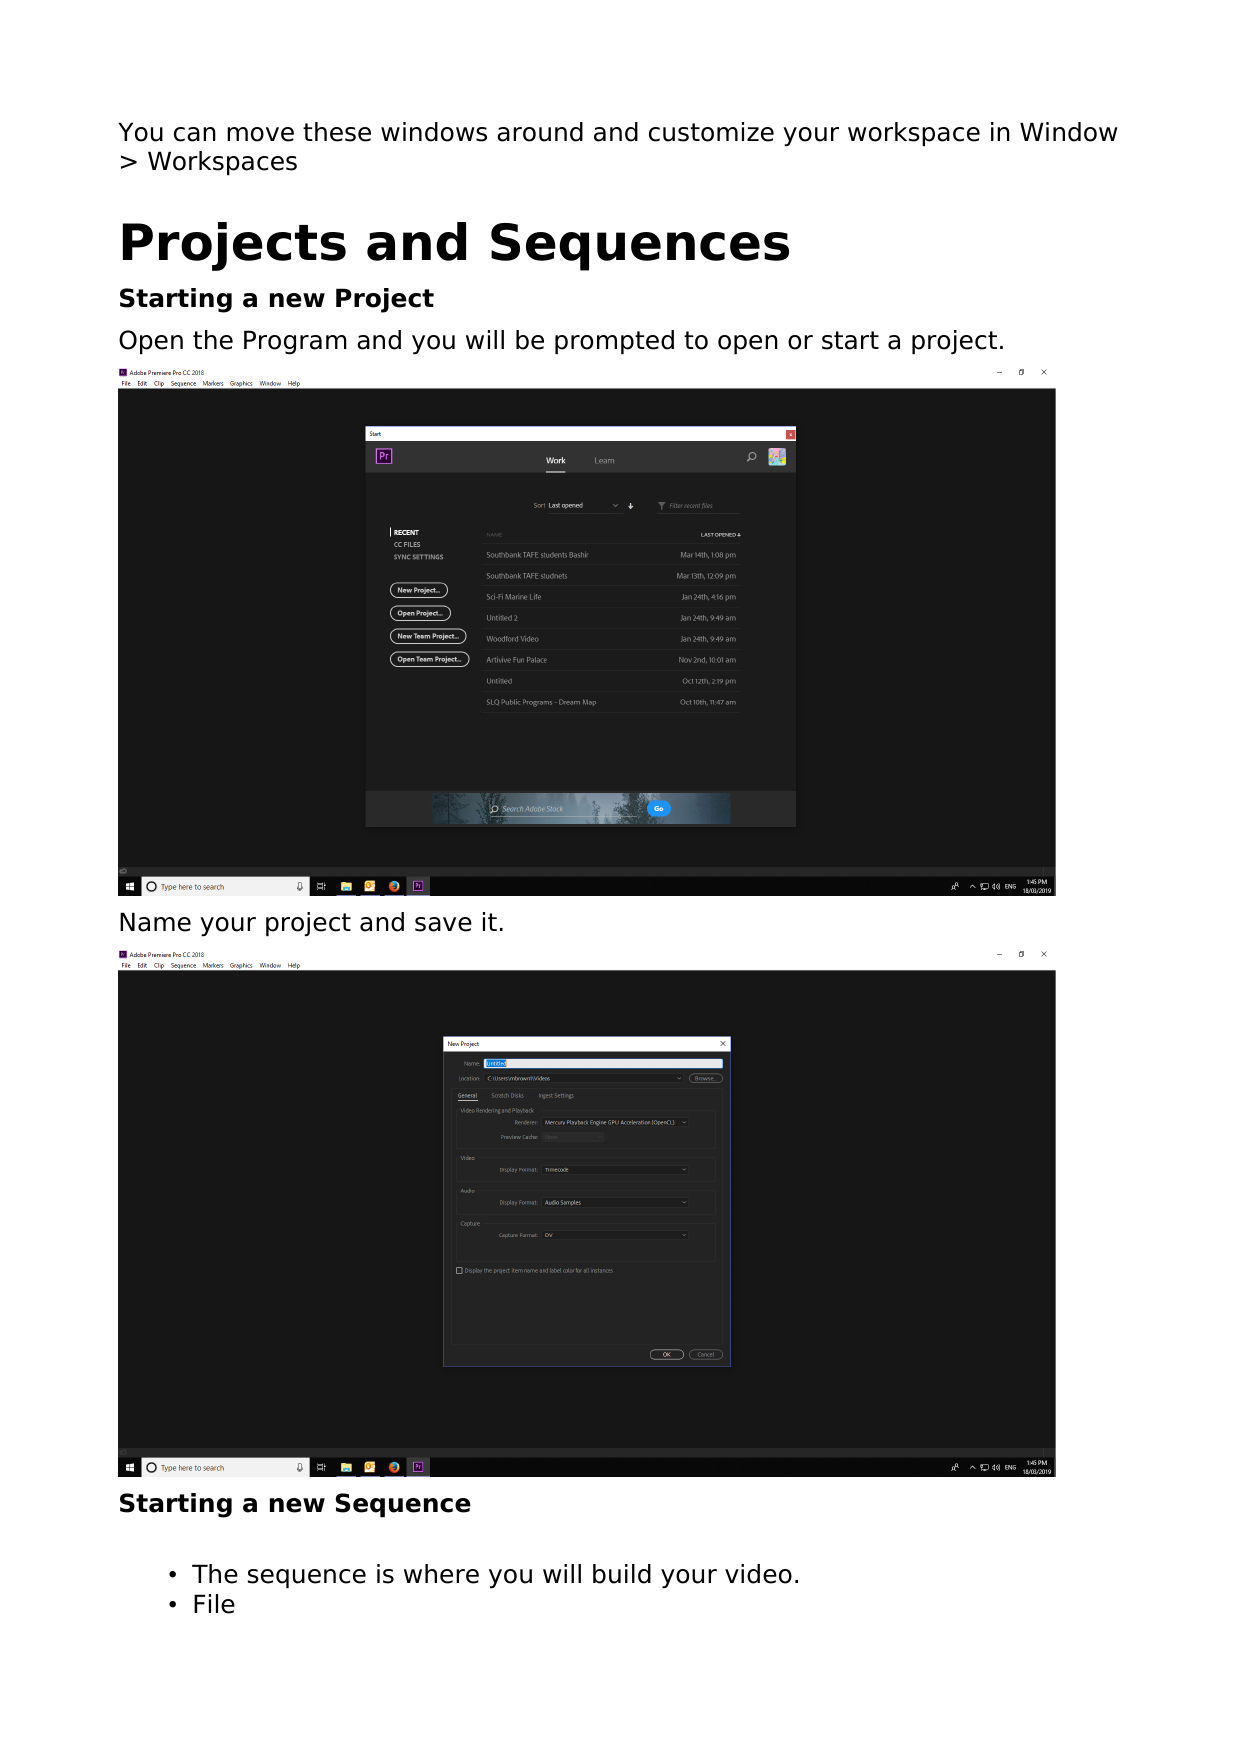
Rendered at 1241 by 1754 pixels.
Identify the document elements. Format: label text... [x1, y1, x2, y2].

picture [118, 368, 1056, 896]
text Open the Program and you will be prompted to open or start a project. [118, 326, 1122, 356]
picture [118, 949, 1056, 1477]
text Name your project and save it. [118, 908, 1122, 937]
text Starting a new Project [118, 285, 1122, 314]
text You can move these windows around and customize your workspace in Window > Workspaces [118, 118, 1122, 176]
list File [177, 1590, 1122, 1619]
list The sequence is where you will build your video. [177, 1561, 1122, 1590]
text Starting a new Sequence [118, 1489, 1122, 1519]
subtitle Projects and Sequences [118, 214, 1122, 272]
